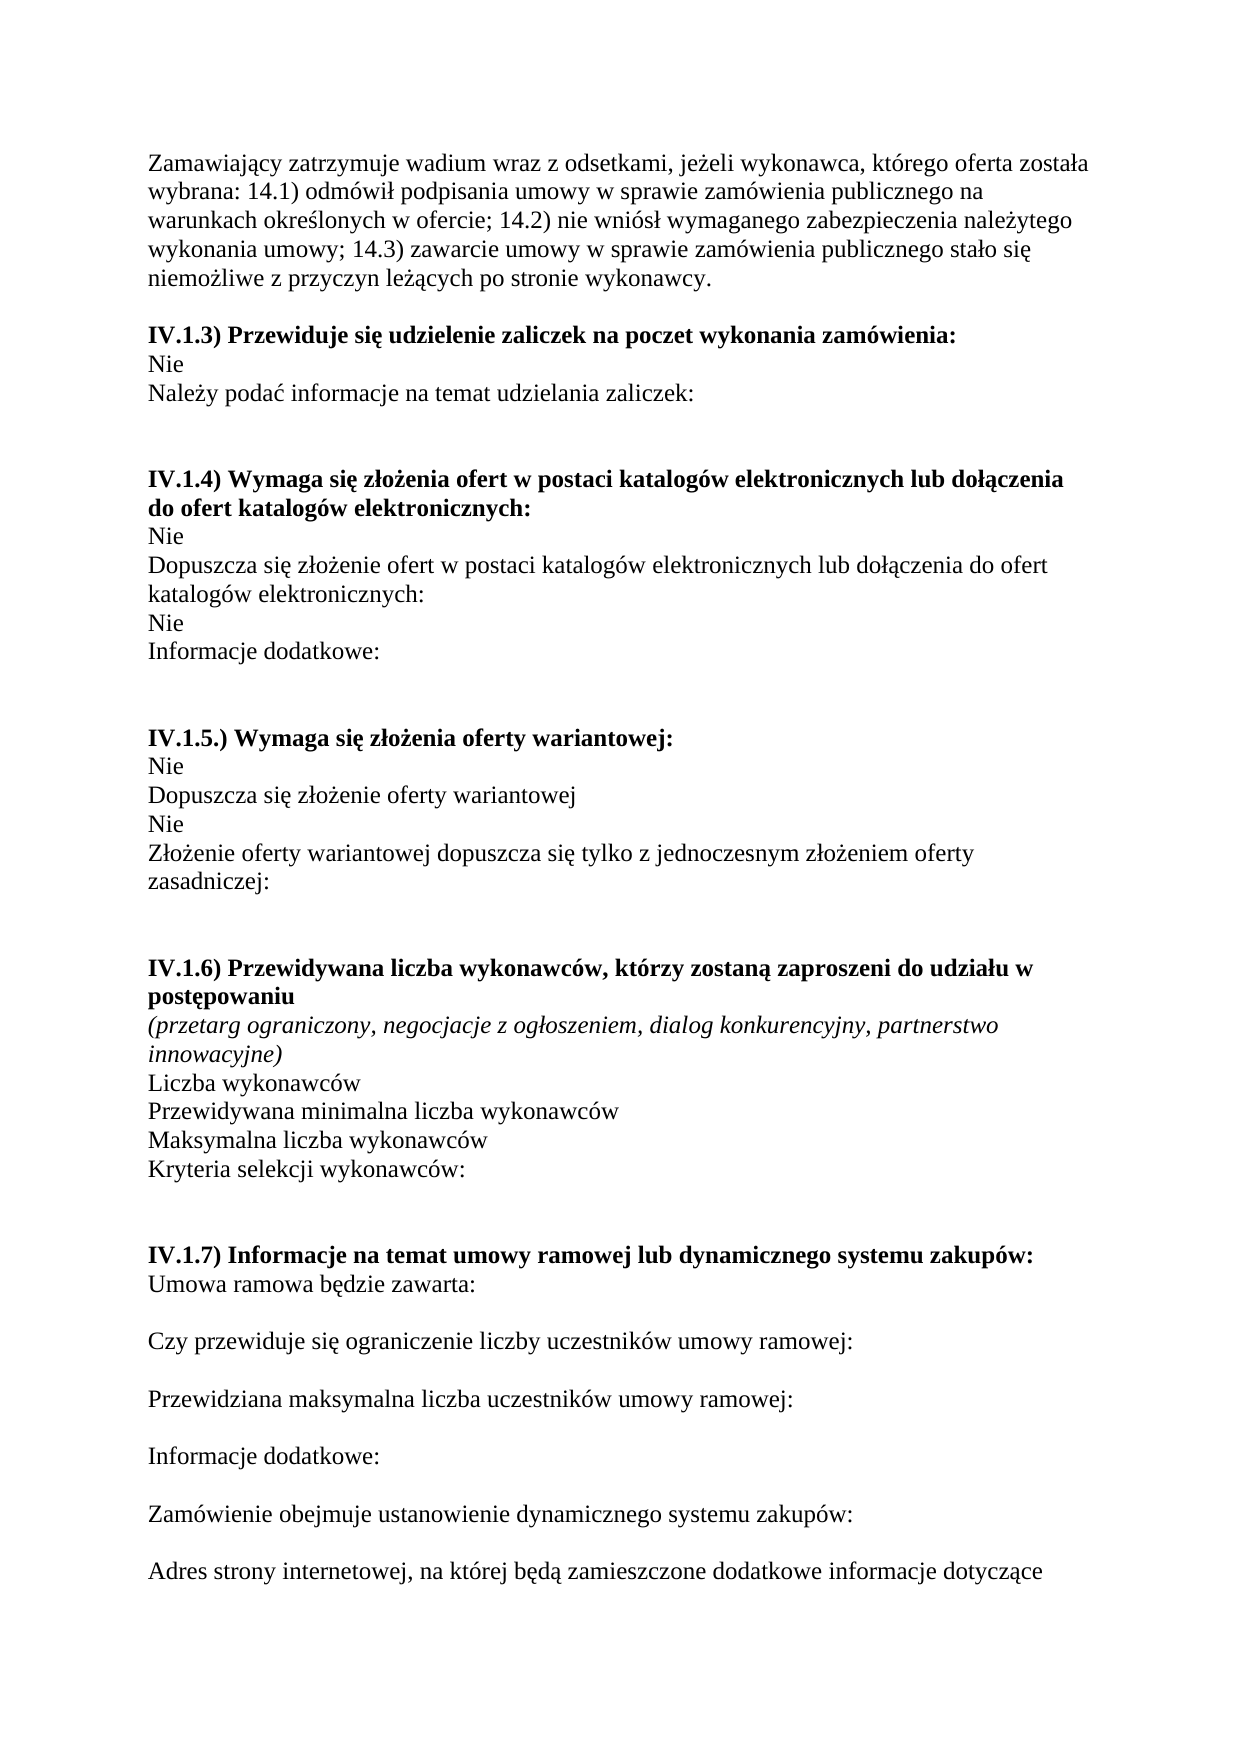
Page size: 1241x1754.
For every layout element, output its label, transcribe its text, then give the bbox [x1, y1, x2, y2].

text IV.1.7) Informacje na temat umowy ramowej lub dynamicznego systemu zakupów: [148, 1211, 1093, 1269]
text Nie Należy podać informacje na temat udzielania zaliczek: [148, 349, 1093, 435]
text Umowa ramowa będzie zawarta: Czy przewiduje się ograniczenie liczby uczestników umowy ramowej: Przewidziana maksymalna liczba uczestników umowy ramowej: Informacje dodatkowe: Zamówienie obejmuje ustanowienie dynamicznego systemu zakupów: Adres strony internetowej, na której będą zamieszczone dodatkowe informacje dotyczące [148, 1269, 1093, 1585]
text IV.1.6) Przewidywana liczba wykonawców, którzy zostaną zaproszeni do udziału w postępowaniu (przetarg ograniczony, negocjacje z ogłoszeniem, dialog konkurencyjny, partnerstwo innowacyjne) [148, 924, 1093, 1068]
text IV.1.5.) Wymaga się złożenia oferty wariantowej: [148, 694, 1093, 751]
text Zamawiający zatrzymuje wadium wraz z odsetkami, jeżeli wykonawca, którego oferta została wybrana: 14.1) odmówił podpisania umowy w sprawie zamówienia publicznego na warunkach określonych w ofercie; 14.2) nie wniósł wymaganego zabezpieczenia należytego wykonania umowy; 14.3) zawarcie umowy w sprawie zamówienia publicznego stało się niemożliwe z przyczyn leżących po stronie wykonawcy. [148, 148, 1093, 291]
text IV.1.4) Wymaga się złożenia ofert w postaci katalogów elektronicznych lub dołączenia do ofert katalogów elektronicznych: [148, 435, 1093, 521]
text Nie Dopuszcza się złożenie oferty wariantowej Nie Złożenie oferty wariantowej dopuszcza się tylko z jednoczesnym złożeniem oferty zasadniczej: [148, 751, 1093, 924]
text IV.1.3) Przewiduje się udzielenie zaliczek na poczet wykonania zamówienia: [148, 291, 1093, 349]
text Liczba wykonawców Przewidywana minimalna liczba wykonawców Maksymalna liczba wykonawców Kryteria selekcji wykonawców: [148, 1068, 1093, 1211]
text Nie Dopuszcza się złożenie ofert w postaci katalogów elektronicznych lub dołączenia do ofert katalogów elektronicznych: Nie Informacje dodatkowe: [148, 521, 1093, 694]
